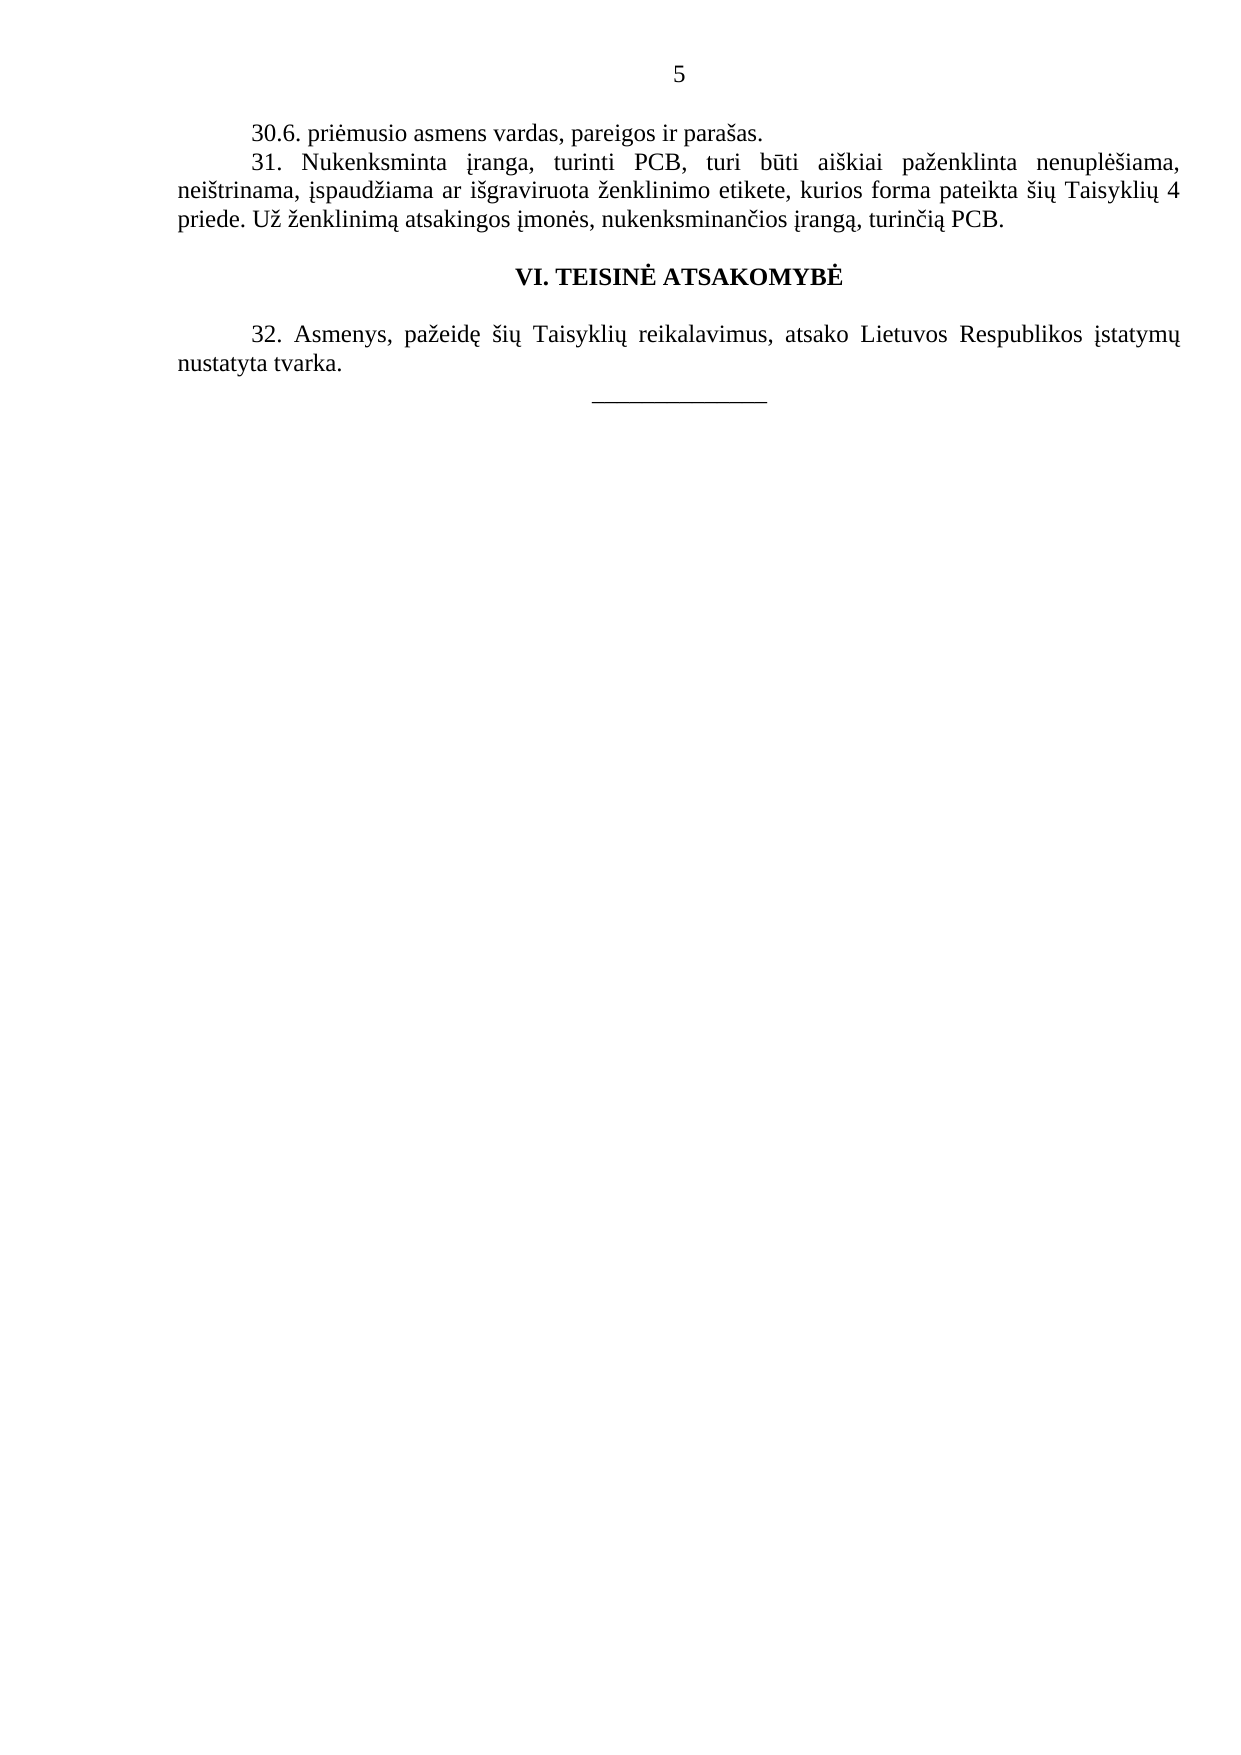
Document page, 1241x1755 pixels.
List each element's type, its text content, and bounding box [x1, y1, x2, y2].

text 32. Asmenys, pažeidę šių Taisyklių reikalavimus, atsako Lietuvos Respublikos įstatymų nustatyta tvarka. [177, 319, 1181, 377]
text VI. TEISINĖ ATSAKOMYBĖ [177, 262, 1181, 291]
text ______________ [177, 377, 1181, 406]
text 31. Nukenksminta įranga, turinti PCB, turi būti aiškiai paženklinta nenuplėšiama, neištrinama, įspaudžiama ar išgraviruota ženklinimo etikete, kurios forma pateikta šių Taisyklių 4 priede. Už ženklinimą atsakingos įmonės, nukenksminančios įrangą, turinčią PCB. [177, 147, 1181, 233]
text 30.6. priėmusio asmens vardas, pareigos ir parašas. [177, 118, 1181, 147]
